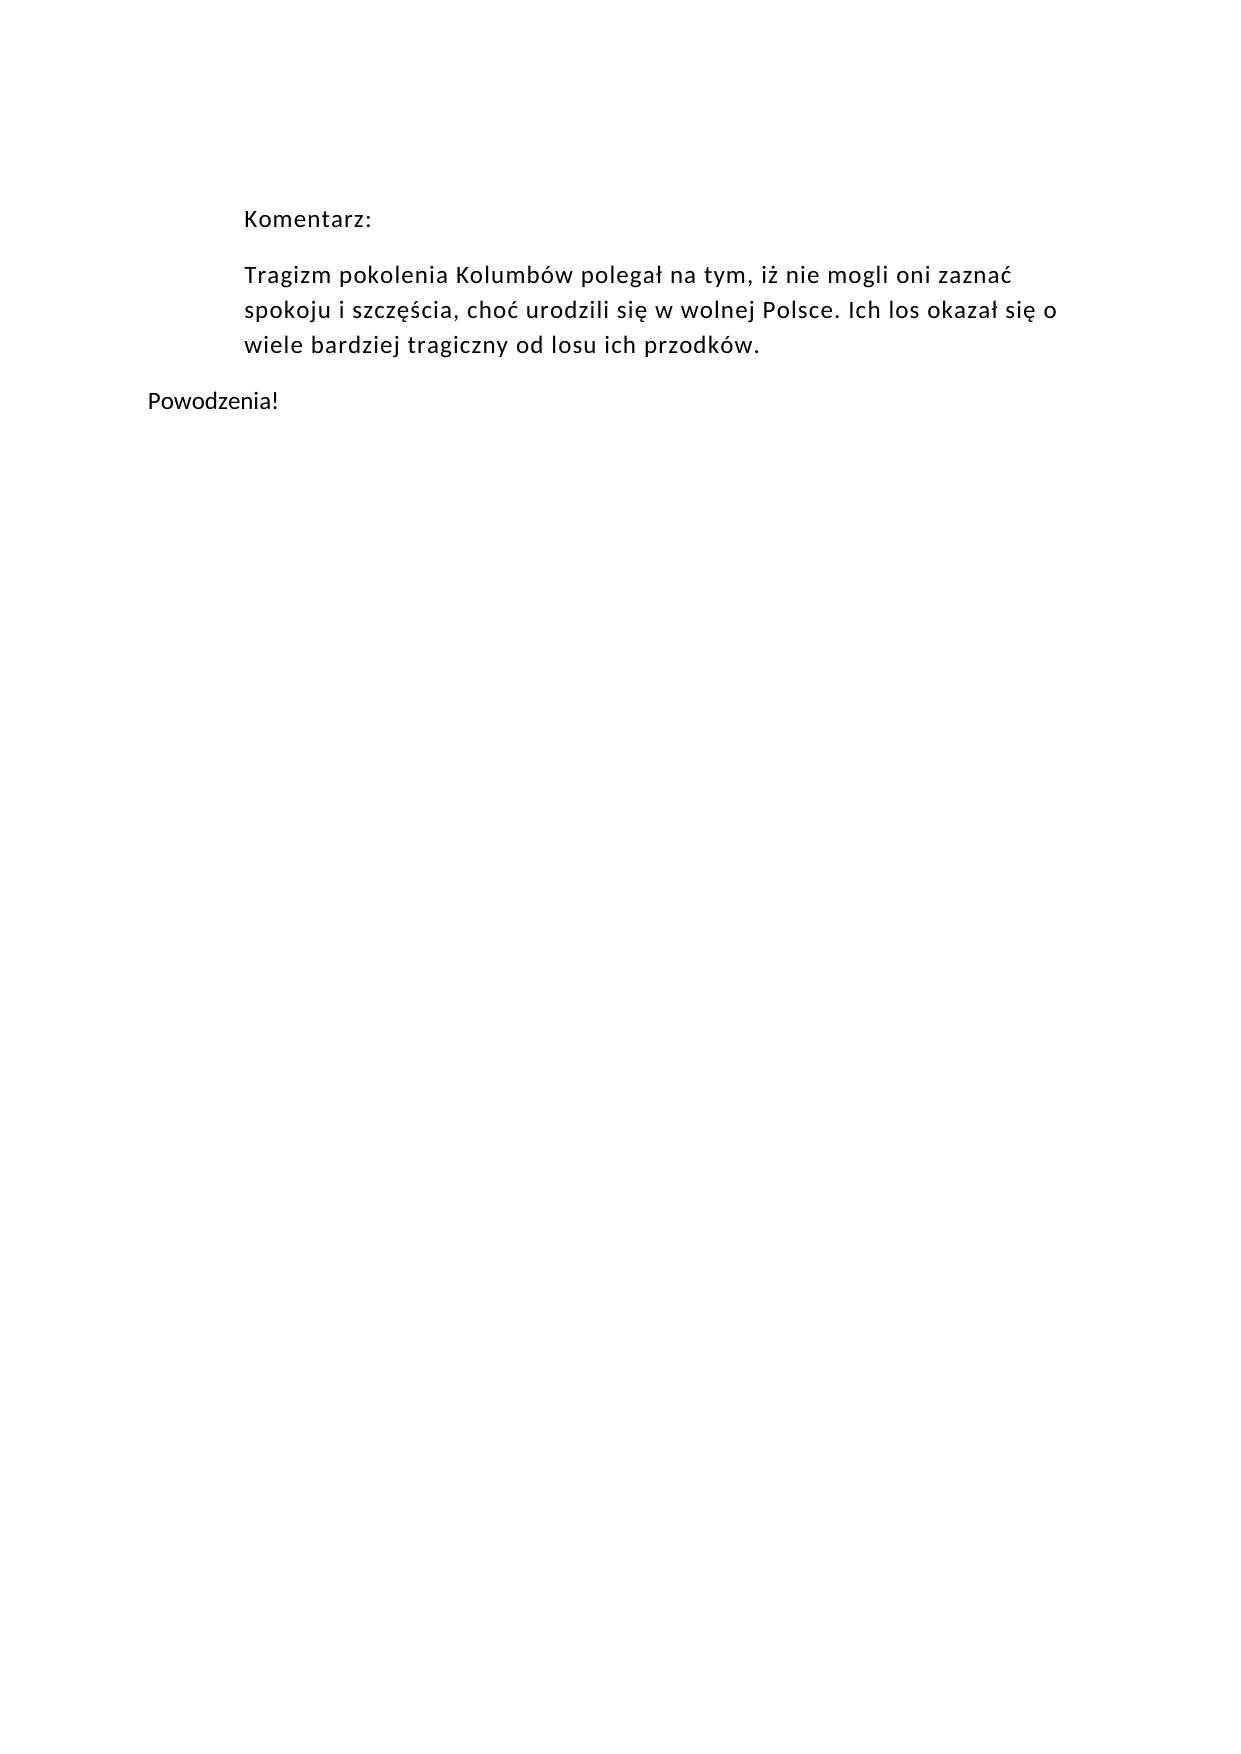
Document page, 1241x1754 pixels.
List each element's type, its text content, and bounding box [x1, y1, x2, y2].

text Powodzenia! [148, 385, 1093, 416]
list Komentarz: [244, 203, 1093, 234]
list Tragizm pokolenia Kolumbów polegał na tym, iż nie mogli oni zaznać spokoju i szczęścia, choć urodzili się w wolnej Polsce. Ich los okazał się o wiele bardziej tragiczny od losu ich przodków. [244, 259, 1093, 360]
